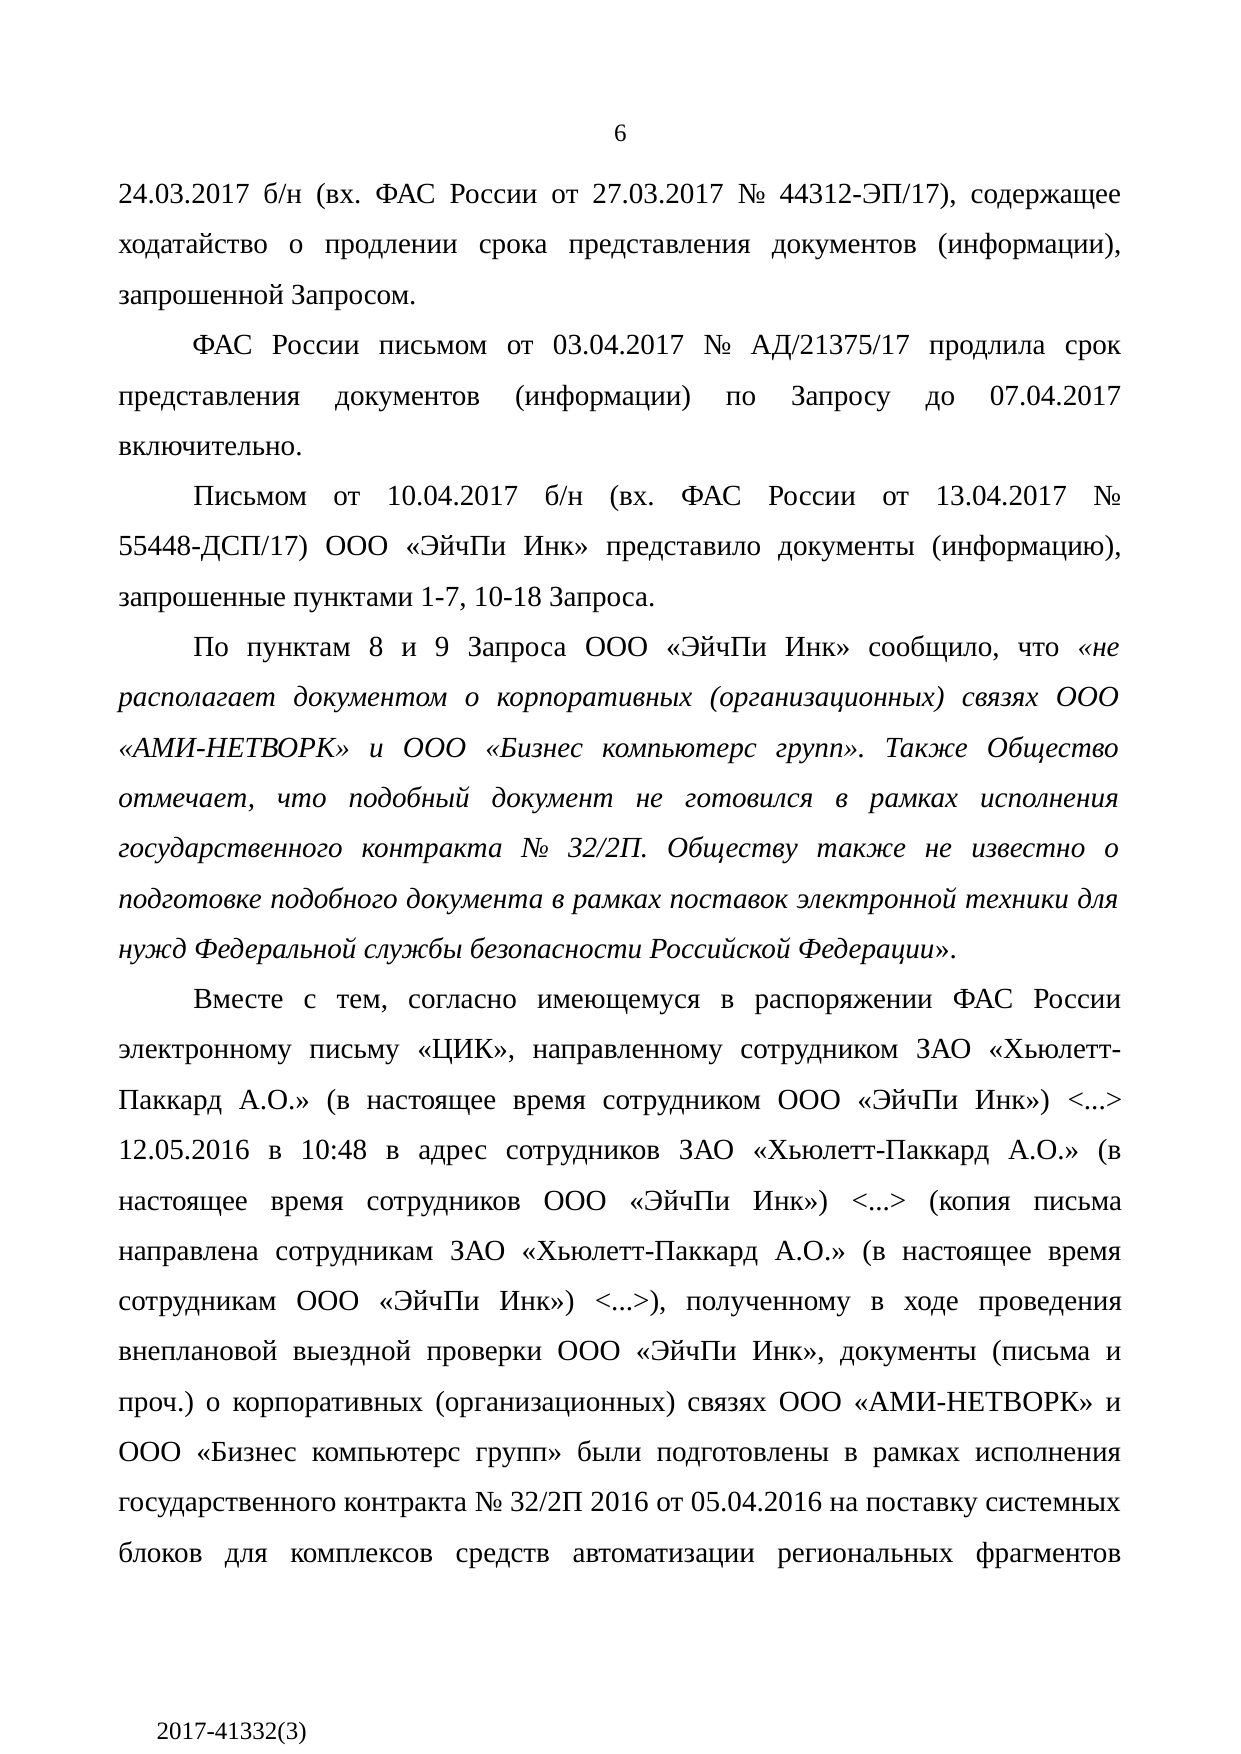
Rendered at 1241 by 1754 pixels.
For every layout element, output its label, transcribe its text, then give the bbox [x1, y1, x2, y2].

text 24.03.2017 б/н (вх. ФАС России от 27.03.2017 № 44312-ЭП/17), содержащее ходатайство о продлении срока представления документов (информации), запрошенной Запросом. [118, 176, 1122, 311]
text Вместе с тем, согласно имеющемуся в распоряжении ФАС России электронному письму «ЦИК», направленному сотрудником ЗАО «Хьюлетт-Паккард А.О.» (в настоящее время сотрудником ООО «ЭйчПи Инк») <...> 12.05.2016 в 10:48 в адрес сотрудников ЗАО «Хьюлетт-Паккард А.О.» (в настоящее время сотрудников ООО «ЭйчПи Инк») <...> (копия письма направлена сотрудникам ЗАО «Хьюлетт-Паккард А.О.» (в настоящее время сотрудникам ООО «ЭйчПи Инк») <...>), полученному в ходе проведения внеплановой выездной проверки ООО «ЭйчПи Инк», документы (письма и проч.) о корпоративных (организационных) связях ООО «АМИ-НЕТВОРК» и ООО «Бизнес компьютерс групп» были подготовлены в рамках исполнения государственного контракта № 32/2П 2016 от 05.04.2016 на поставку системных блоков для комплексов средств автоматизации региональных фрагментов [118, 981, 1122, 1568]
text По пунктам 8 и 9 Запроса ООО «ЭйчПи Инк» сообщило, что «не располагает документом о корпоративных (организационных) связях ООО «АМИ-НЕТВОРК» и ООО «Бизнес компьютерс групп». Также Общество отмечает, что подобный документ не готовился в рамках исполнения государственного контракта № 32/2П. Обществу также не известно о подготовке подобного документа в рамках поставок электронной техники для нужд Федеральной службы безопасности Российской Федерации». [118, 629, 1122, 964]
text Письмом от 10.04.2017 б/н (вх. ФАС России от 13.04.2017 № 55448-ДСП/17) ООО «ЭйчПи Инк» представило документы (информацию), запрошенные пунктами 1-7, 10-18 Запроса. [118, 478, 1122, 612]
text ФАС России письмом от 03.04.2017 № АД/21375/17 продлила срок представления документов (информации) по Запросу до 07.04.2017 включительно. [118, 327, 1122, 461]
